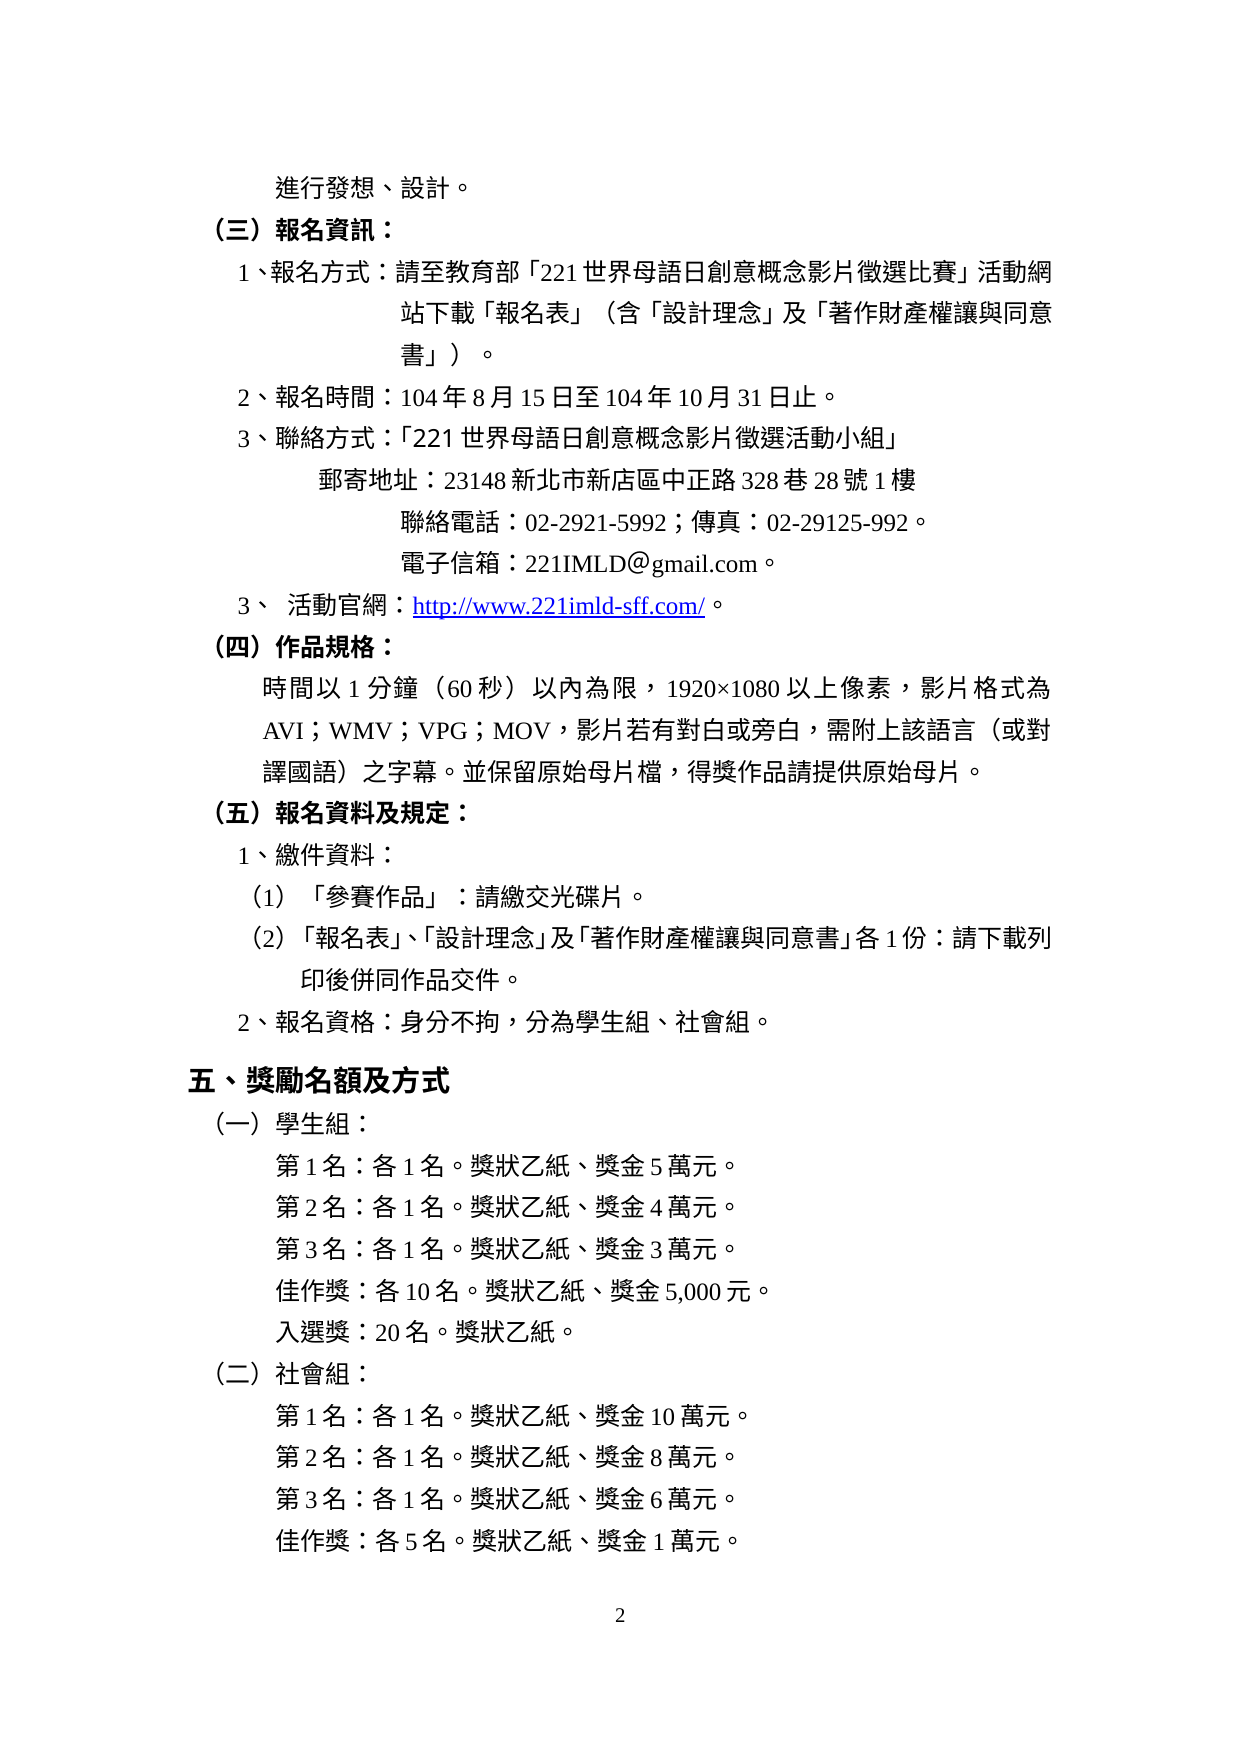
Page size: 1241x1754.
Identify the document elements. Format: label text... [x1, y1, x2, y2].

text 佳作獎：各5名。獎狀乙紙、獎金1萬元。 [187, 1517, 1053, 1558]
text 郵寄地址：23148新北市新店區中正路328巷28號1樓 [237, 456, 1053, 498]
text （三）報名資訊： [187, 206, 1053, 248]
text 1、報名方式：請至教育部「221世界母語日創意概念影片徵選比賽」活動網站下載「報名表」（含「設計理念」及「著作財產權讓與同意書」）。 [237, 248, 1053, 373]
text 2、報名時間：104年8月15日至104年10月31日止。 [237, 373, 1053, 414]
text 五、獎勵名額及方式 [187, 1058, 1053, 1100]
text 2、報名資格：身分不拘，分為學生組、社會組。 [237, 998, 1053, 1039]
text 聯絡電話：02-2921-5992；傳真：02-29125-992。 [400, 498, 1053, 539]
text （2）「報名表」、「設計理念」及「著作財產權讓與同意書」各1份：請下載列印後併同作品交件。 [237, 914, 1053, 998]
text 第1名：各1名。獎狀乙紙、獎金5萬元。 [187, 1142, 1053, 1183]
text 第3名：各1名。獎狀乙紙、獎金3萬元。 [187, 1225, 1053, 1267]
text 1、繳件資料： [237, 831, 1053, 873]
text 第1名：各1名。獎狀乙紙、獎金10萬元。 [187, 1392, 1053, 1433]
text 第3名：各1名。獎狀乙紙、獎金6萬元。 [187, 1475, 1053, 1517]
text 3、聯絡方式：「221世界母語日創意概念影片徵選活動小組」 [237, 414, 1053, 456]
text （1）「參賽作品」：請繳交光碟片。 [237, 873, 1053, 914]
text 電子信箱：221IMLD＠gmail.com。 [400, 539, 1053, 581]
text （四）作品規格： [187, 623, 1053, 664]
text 第2名：各1名。獎狀乙紙、獎金8萬元。 [187, 1433, 1053, 1475]
list 活動官網：http://www.221imld-sff.com/。 [237, 581, 1053, 623]
text 第2名：各1名。獎狀乙紙、獎金4萬元。 [187, 1183, 1053, 1225]
text （二）社會組： [187, 1350, 1053, 1392]
text （一）學生組： [187, 1100, 1053, 1142]
text 入選獎：20名。獎狀乙紙。 [187, 1308, 1053, 1350]
text （五）報名資料及規定： [187, 789, 1053, 831]
text 時間以1分鐘（60秒）以內為限，1920×1080以上像素，影片格式為AVI；WMV；VPG；MOV，影片若有對白或旁白，需附上該語言（或對譯國語）之字幕。並保留原始母片檔，得獎作品請提供原始母片。 [262, 664, 1053, 789]
text 進行發想、設計。 [275, 164, 1053, 206]
text 佳作獎：各10名。獎狀乙紙、獎金5,000元。 [187, 1267, 1053, 1308]
